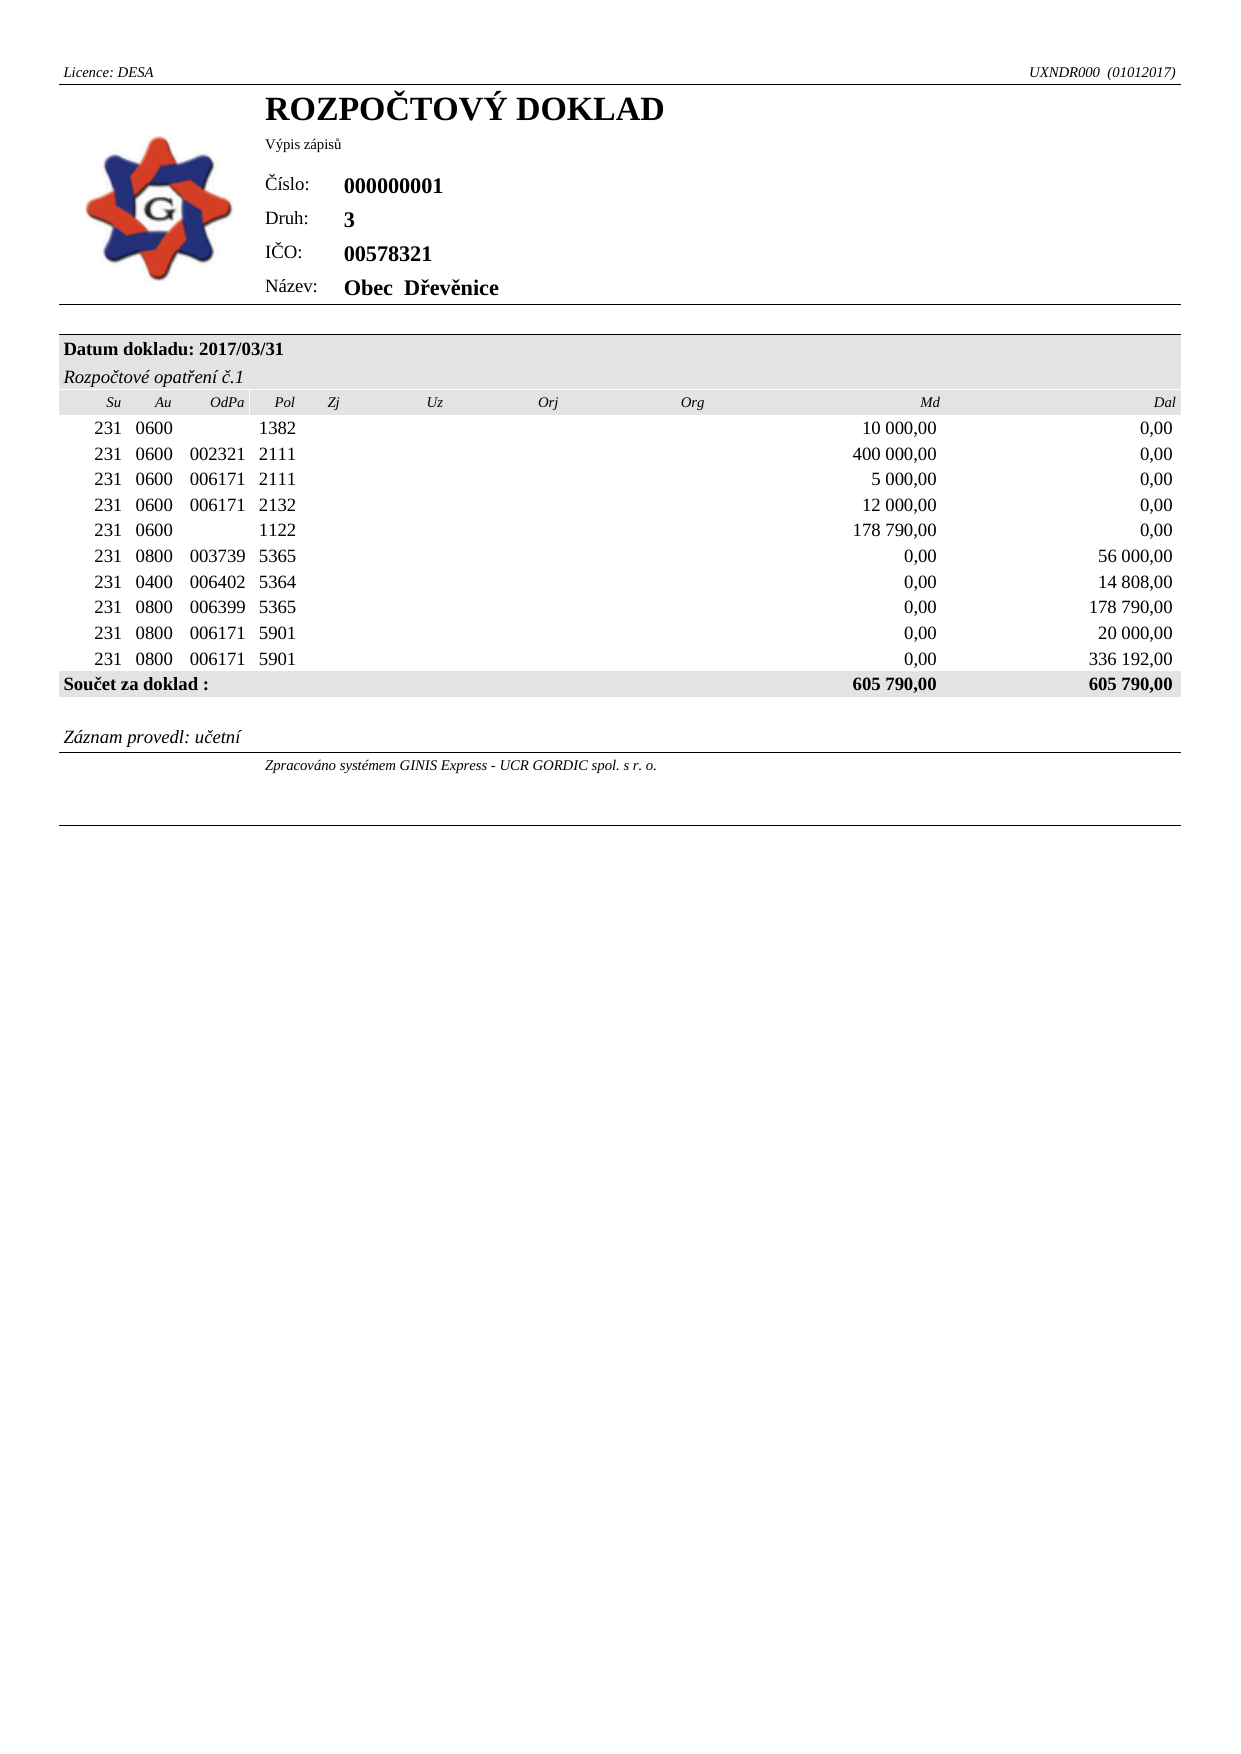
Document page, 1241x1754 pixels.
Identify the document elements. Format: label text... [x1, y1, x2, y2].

table_cell [177, 517, 249, 543]
table_cell 0800 [126, 543, 177, 568]
table_cell [345, 517, 448, 543]
table_cell 0,00 [945, 466, 1181, 492]
table_cell [448, 569, 564, 594]
table_cell 0,00 [945, 517, 1181, 543]
table_cell ROZPOČTOVÝ DOKLAD [261, 85, 1181, 132]
table_cell [345, 645, 448, 671]
table_cell [564, 415, 710, 440]
table_cell 56 000,00 [945, 543, 1181, 568]
table_cell Su [81, 390, 126, 415]
table_cell [564, 645, 710, 671]
table_cell [59, 778, 1181, 825]
table_cell 0800 [126, 645, 177, 671]
table_cell [59, 645, 81, 671]
table_cell [234, 169, 261, 203]
table_cell [564, 569, 710, 594]
table_cell [345, 440, 448, 466]
table_cell 1122 [250, 517, 300, 543]
table_cell OdPa [177, 390, 249, 415]
table_cell [345, 569, 448, 594]
table_cell [59, 492, 81, 517]
table_cell [59, 132, 81, 169]
table_cell [448, 492, 564, 517]
table_cell [300, 440, 345, 466]
table_cell 231 [81, 620, 126, 645]
table_cell [345, 492, 448, 517]
table_cell [59, 270, 261, 304]
table_cell [300, 415, 345, 440]
table_cell [59, 543, 81, 568]
table_header Licence: DESA [59, 59, 261, 84]
table_cell 5 000,00 [710, 466, 945, 492]
table_cell 12 000,00 [710, 492, 945, 517]
table_cell Výpis zápisů [261, 132, 1181, 169]
table_cell [345, 594, 448, 620]
table_cell 231 [81, 594, 126, 620]
table_cell [59, 594, 81, 620]
table_cell 0800 [126, 620, 177, 645]
table_cell 006171 [177, 645, 249, 671]
table_cell [564, 543, 710, 568]
table_cell Záznam provedl: učetní [59, 722, 1181, 752]
table_header UXNDR000 (01012017) [261, 59, 1181, 84]
table_cell [59, 697, 1181, 722]
table_cell 006171 [177, 466, 249, 492]
table_cell 231 [81, 645, 126, 671]
table_cell 605 790,00 [710, 671, 945, 697]
table_cell 0,00 [945, 492, 1181, 517]
table_cell [59, 305, 1181, 334]
table_cell 0,00 [710, 543, 945, 568]
table_cell 231 [81, 415, 126, 440]
table_cell [345, 466, 448, 492]
table_cell 0600 [126, 440, 177, 466]
table_cell [81, 132, 261, 169]
table_cell 2111 [250, 440, 300, 466]
table_cell [448, 440, 564, 466]
table_cell 178 790,00 [945, 594, 1181, 620]
table_cell 0,00 [710, 645, 945, 671]
table_cell 2132 [250, 492, 300, 517]
table_cell [564, 517, 710, 543]
table_cell 0400 [126, 569, 177, 594]
table_cell [59, 169, 85, 203]
table_cell [59, 517, 81, 543]
table_cell 0600 [126, 415, 177, 440]
table_cell [564, 620, 710, 645]
table_cell 231 [81, 543, 126, 568]
table_cell Číslo: [261, 169, 339, 203]
table_cell [300, 543, 345, 568]
table_cell [448, 543, 564, 568]
table_cell 336 192,00 [945, 645, 1181, 671]
table_cell [300, 569, 345, 594]
table_cell [564, 492, 710, 517]
table_cell 0600 [126, 466, 177, 492]
table_cell [300, 594, 345, 620]
table_cell 231 [81, 517, 126, 543]
table_cell 0,00 [945, 440, 1181, 466]
table_cell Druh: [261, 203, 339, 236]
table_cell [345, 415, 448, 440]
table_cell 5365 [250, 594, 300, 620]
table_cell 605 790,00 [945, 671, 1181, 697]
table_cell Zpracováno systémem GINIS Express - UCR GORDIC spol. s r. o. [261, 753, 1181, 777]
table_cell [448, 517, 564, 543]
table_cell Dal [945, 390, 1181, 415]
table_cell 231 [81, 440, 126, 466]
table_cell [59, 620, 81, 645]
table_cell Obec Dřevěnice [339, 270, 1181, 304]
table_cell 003739 [177, 543, 249, 568]
table_cell [59, 753, 261, 777]
table_cell 178 790,00 [710, 517, 945, 543]
table_cell Rozpočtové opatření č.1 [59, 364, 1181, 389]
table_cell [177, 415, 249, 440]
table_cell [345, 620, 448, 645]
table_cell [59, 466, 81, 492]
table_cell 400 000,00 [710, 440, 945, 466]
table_cell [564, 440, 710, 466]
table_cell 0800 [126, 594, 177, 620]
table_cell [345, 543, 448, 568]
picture [85, 135, 234, 284]
table_cell Au [126, 390, 177, 415]
table_cell [300, 517, 345, 543]
table_cell Datum dokladu: 2017/03/31 [59, 335, 1181, 364]
table_cell [234, 203, 261, 236]
table_cell 0,00 [710, 594, 945, 620]
table_cell [300, 645, 345, 671]
table_cell 20 000,00 [945, 620, 1181, 645]
table_cell 14 808,00 [945, 569, 1181, 594]
table_cell 5901 [250, 620, 300, 645]
table_cell [59, 390, 81, 415]
table_cell [234, 236, 261, 270]
table_cell 0,00 [710, 569, 945, 594]
table_cell 0,00 [710, 620, 945, 645]
table_cell 1382 [250, 415, 300, 440]
table_cell 0600 [126, 492, 177, 517]
table_cell Pol [250, 390, 300, 415]
table_cell [300, 492, 345, 517]
table_cell 006171 [177, 620, 249, 645]
table_cell 006171 [177, 492, 249, 517]
table_cell Název: [261, 270, 339, 304]
table_cell [59, 236, 85, 270]
table_cell 0,00 [945, 415, 1181, 440]
table_cell [564, 594, 710, 620]
table_cell [300, 466, 345, 492]
table_cell Zj [300, 390, 345, 415]
table_cell [59, 203, 85, 236]
table_cell Orj [448, 390, 564, 415]
table_cell Org [564, 390, 710, 415]
table_cell 3 [339, 203, 1181, 236]
table_cell Uz [345, 390, 448, 415]
table_cell 231 [81, 492, 126, 517]
table_cell [448, 594, 564, 620]
table_cell [448, 620, 564, 645]
table_cell [59, 440, 81, 466]
table_cell 5364 [250, 569, 300, 594]
table_cell 10 000,00 [710, 415, 945, 440]
table_cell Md [710, 390, 945, 415]
table_cell [59, 415, 81, 440]
table_cell 006402 [177, 569, 249, 594]
table_cell 002321 [177, 440, 249, 466]
table_cell 006399 [177, 594, 249, 620]
table_cell [59, 85, 261, 132]
table_cell [300, 620, 345, 645]
table_cell 0600 [126, 517, 177, 543]
table_cell [448, 415, 564, 440]
table_cell 231 [81, 466, 126, 492]
table_cell 2111 [250, 466, 300, 492]
table_cell Součet za doklad : [59, 671, 710, 697]
table_cell [448, 466, 564, 492]
table_cell 231 [81, 569, 126, 594]
table_cell 5365 [250, 543, 300, 568]
table_cell [448, 645, 564, 671]
table_cell 000000001 [339, 169, 1181, 203]
table_cell 5901 [250, 645, 300, 671]
table_cell IČO: [261, 236, 339, 270]
table_cell [59, 569, 81, 594]
table_cell [564, 466, 710, 492]
table_cell 00578321 [339, 236, 1181, 270]
